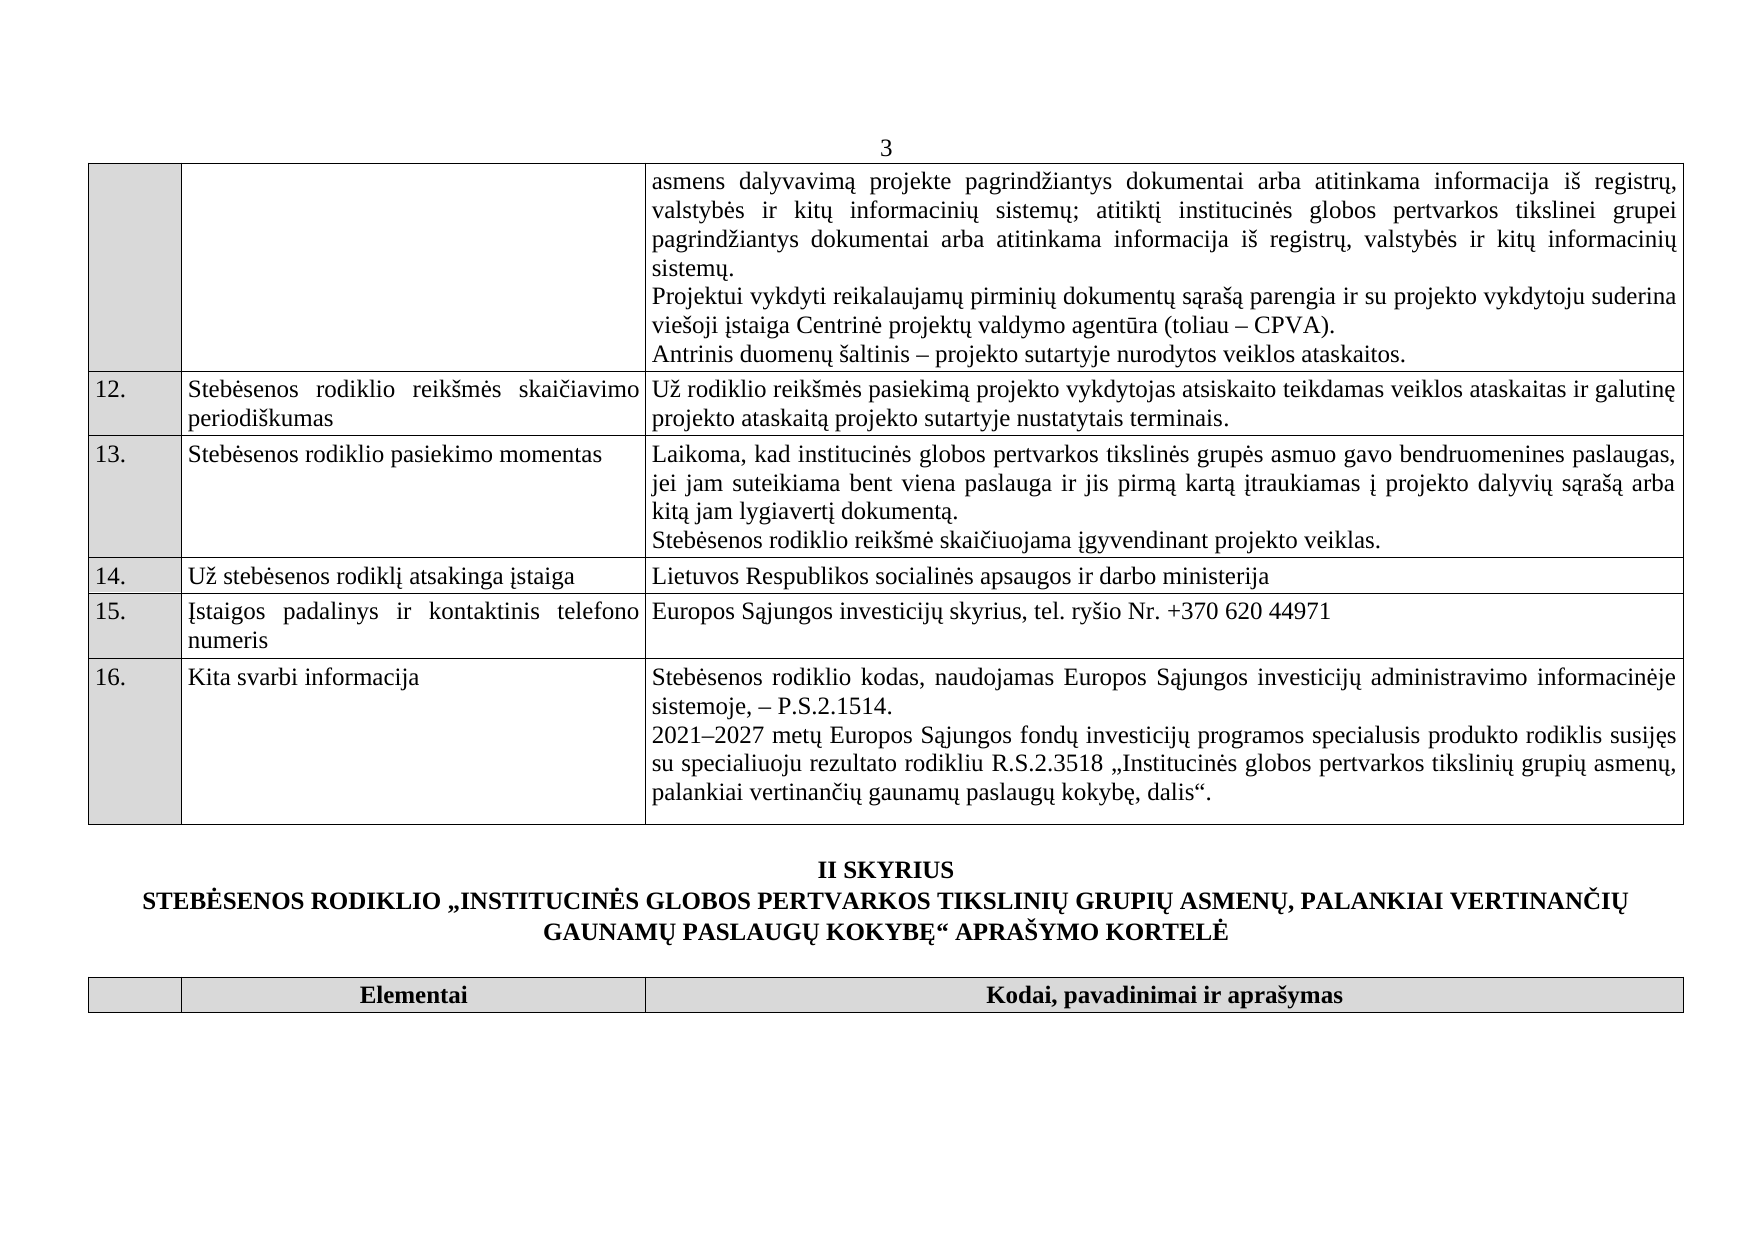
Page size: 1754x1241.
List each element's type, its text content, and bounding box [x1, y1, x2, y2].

table_cell [89, 164, 181, 371]
table_cell Europos Sąjungos investicijų skyrius, tel. ryšio Nr. +370 620 44971 [646, 594, 1683, 658]
table_cell Įstaigos padalinys ir kontaktinis telefono numeris [182, 594, 645, 658]
table_cell asmens dalyvavimą projekte pagrindžiantys dokumentai arba atitinkama informacija iš registrų, valstybės ir kitų informacinių sistemų; atitiktį institucinės globos pertvarkos tikslinei grupei pagrindžiantys dokumentai arba atitinkama informacija iš registrų, valstybės ir kitų informacinių sistemų. Projektui vykdyti reikalaujamų pirminių dokumentų sąrašą parengia ir su projekto vykdytoju suderina viešoji įstaiga Centrinė projektų valdymo agentūra (toliau – CPVA). Antrinis duomenų šaltinis – projekto sutartyje nurodytos veiklos ataskaitos. [646, 164, 1683, 371]
table_cell [182, 164, 645, 371]
table_cell Stebėsenos rodiklio kodas, naudojamas Europos Sąjungos investicijų administravimo informacinėje sistemoje, – P.S.2.1514. 2021–2027 metų Europos Sąjungos fondų investicijų programos specialusis produkto rodiklis susijęs su specialiuoju rezultato rodikliu R.S.2.3518 „Institucinės globos pertvarkos tikslinių grupių asmenų, palankiai vertinančių gaunamų paslaugų kokybę, dalis“. [646, 659, 1683, 824]
table_cell 16. [89, 659, 181, 824]
table_header Kodai, pavadinimai ir aprašymas [646, 978, 1683, 1012]
table_cell Stebėsenos rodiklio pasiekimo momentas [182, 436, 645, 557]
table_cell Laikoma, kad institucinės globos pertvarkos tikslinės grupės asmuo gavo bendruomenines paslaugas, jei jam suteikiama bent viena paslauga ir jis pirmą kartą įtraukiamas į projekto dalyvių sąrašą arba kitą jam lygiavertį dokumentą. Stebėsenos rodiklio reikšmė skaičiuojama įgyvendinant projekto veiklas. [646, 436, 1683, 557]
text iI SKYRIUS [89, 856, 1683, 884]
table_header Elementai [182, 978, 645, 1012]
table_cell 14. [89, 558, 181, 592]
table_cell Už stebėsenos rodiklį atsakinga įstaiga [182, 558, 645, 592]
table_cell Už rodiklio reikšmės pasiekimą projekto vykdytojas atsiskaito teikdamas veiklos ataskaitas ir galutinę projekto ataskaitą projekto sutartyje nustatytais terminais. [646, 372, 1683, 435]
table_header [89, 978, 181, 1012]
table_cell Kita svarbi informacija [182, 659, 645, 824]
table_cell Stebėsenos rodiklio reikšmės skaičiavimo periodiškumas [182, 372, 645, 435]
table_cell 12. [89, 372, 181, 435]
table_cell 13. [89, 436, 181, 557]
text Stebėsenos rodiklio „INSTITUCINĖS GLOBOS PERTVARKOS TIKSLINIŲ GRUPIŲ ASMENŲ, PALANKIAI VERTINANČIŲ GAUNAMŲ PASLAUGŲ KOKYBĘ“ APRAŠYMO KORTELĖ [89, 886, 1683, 946]
table_cell 15. [89, 594, 181, 658]
table_cell Lietuvos Respublikos socialinės apsaugos ir darbo ministerija [646, 558, 1683, 592]
